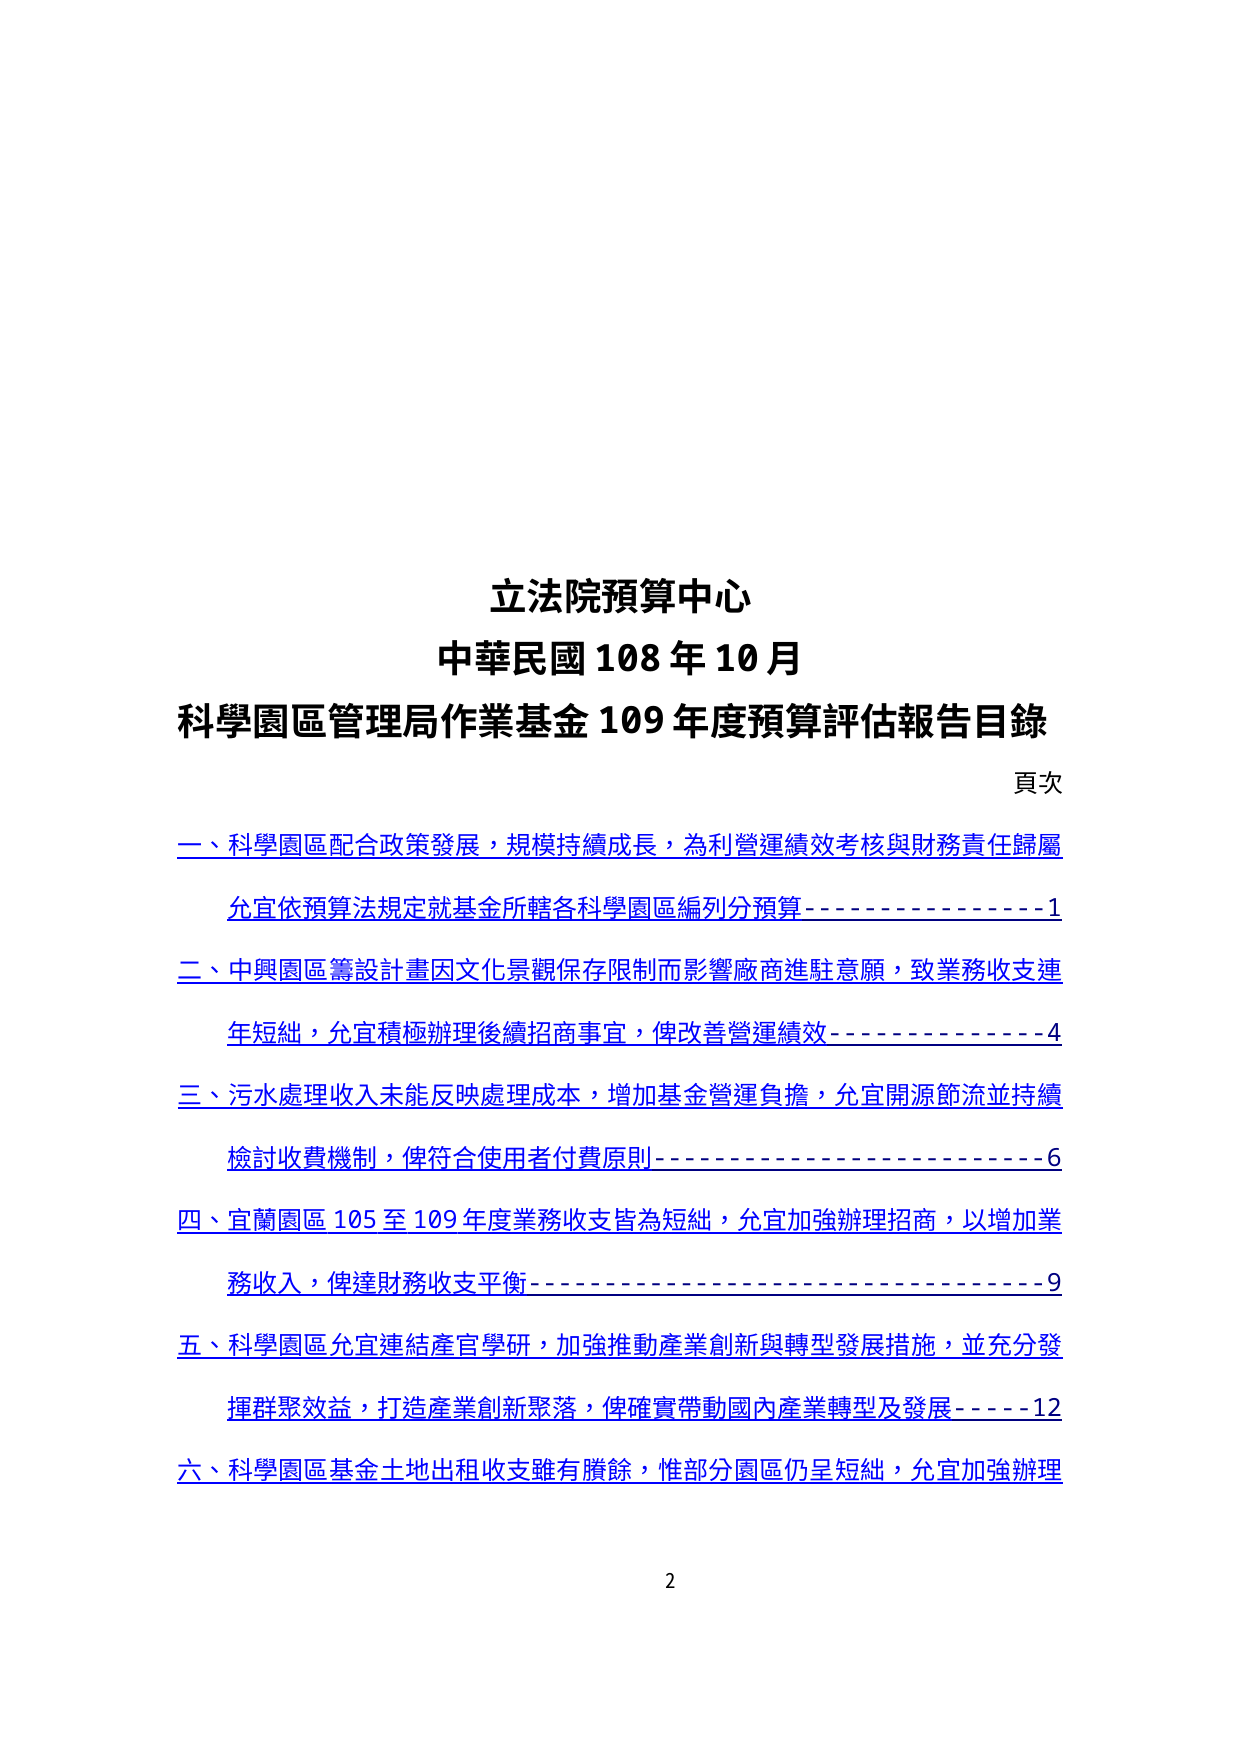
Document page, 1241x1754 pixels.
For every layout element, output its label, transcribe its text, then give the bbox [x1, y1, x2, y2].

text 五、科學園區允宜連結產官學研，加強推動產業創新與轉型發展措施，並充分發 [177, 1302, 1063, 1357]
text 科學園區管理局作業基金109年度預算評估報告目錄 [177, 677, 1063, 740]
text 揮群聚效益，打造產業創新聚落，俾確實帶動國內產業轉型及發展 12 [177, 1359, 1063, 1427]
text 二、中興園區籌設計畫因文化景觀保存限制而影響廠商進駐意願，致業務收支連 [177, 927, 1063, 982]
text 中華民國108年10月 [177, 615, 1063, 677]
text 三、污水處理收入未能反映處理成本，增加基金營運負擔，允宜開源節流並持續 [177, 1052, 1063, 1107]
text 年短絀，允宜積極辦理後續招商事宜，俾改善營運績效 4 [177, 984, 1063, 1052]
text 頁次 [177, 740, 1063, 802]
text 四、宜蘭園區105至109年度業務收支皆為短絀，允宜加強辦理招商，以增加業務收入，俾達財務收支平衡 9 [177, 1177, 1063, 1302]
text 檢討收費機制，俾符合使用者付費原則 6 [177, 1108, 1063, 1177]
text 六、科學園區基金土地出租收支雖有賸餘，惟部分園區仍呈短絀，允宜加強辦理 [177, 1427, 1063, 1482]
text 一、科學園區配合政策發展，規模持續成長，為利營運績效考核與財務責任歸屬，允宜依預算法規定就基金所轄各科學園區編列分預算 1 [177, 802, 1063, 857]
text 立法院預算中心 [177, 552, 1063, 615]
text [177, 1484, 1063, 1490]
text 一、科學園區配合政策發展，規模持續成長，為利營運績效考核與財務責任歸屬，允宜依預算法規定就基金所轄各科學園區編列分預算 1 [177, 859, 1063, 927]
